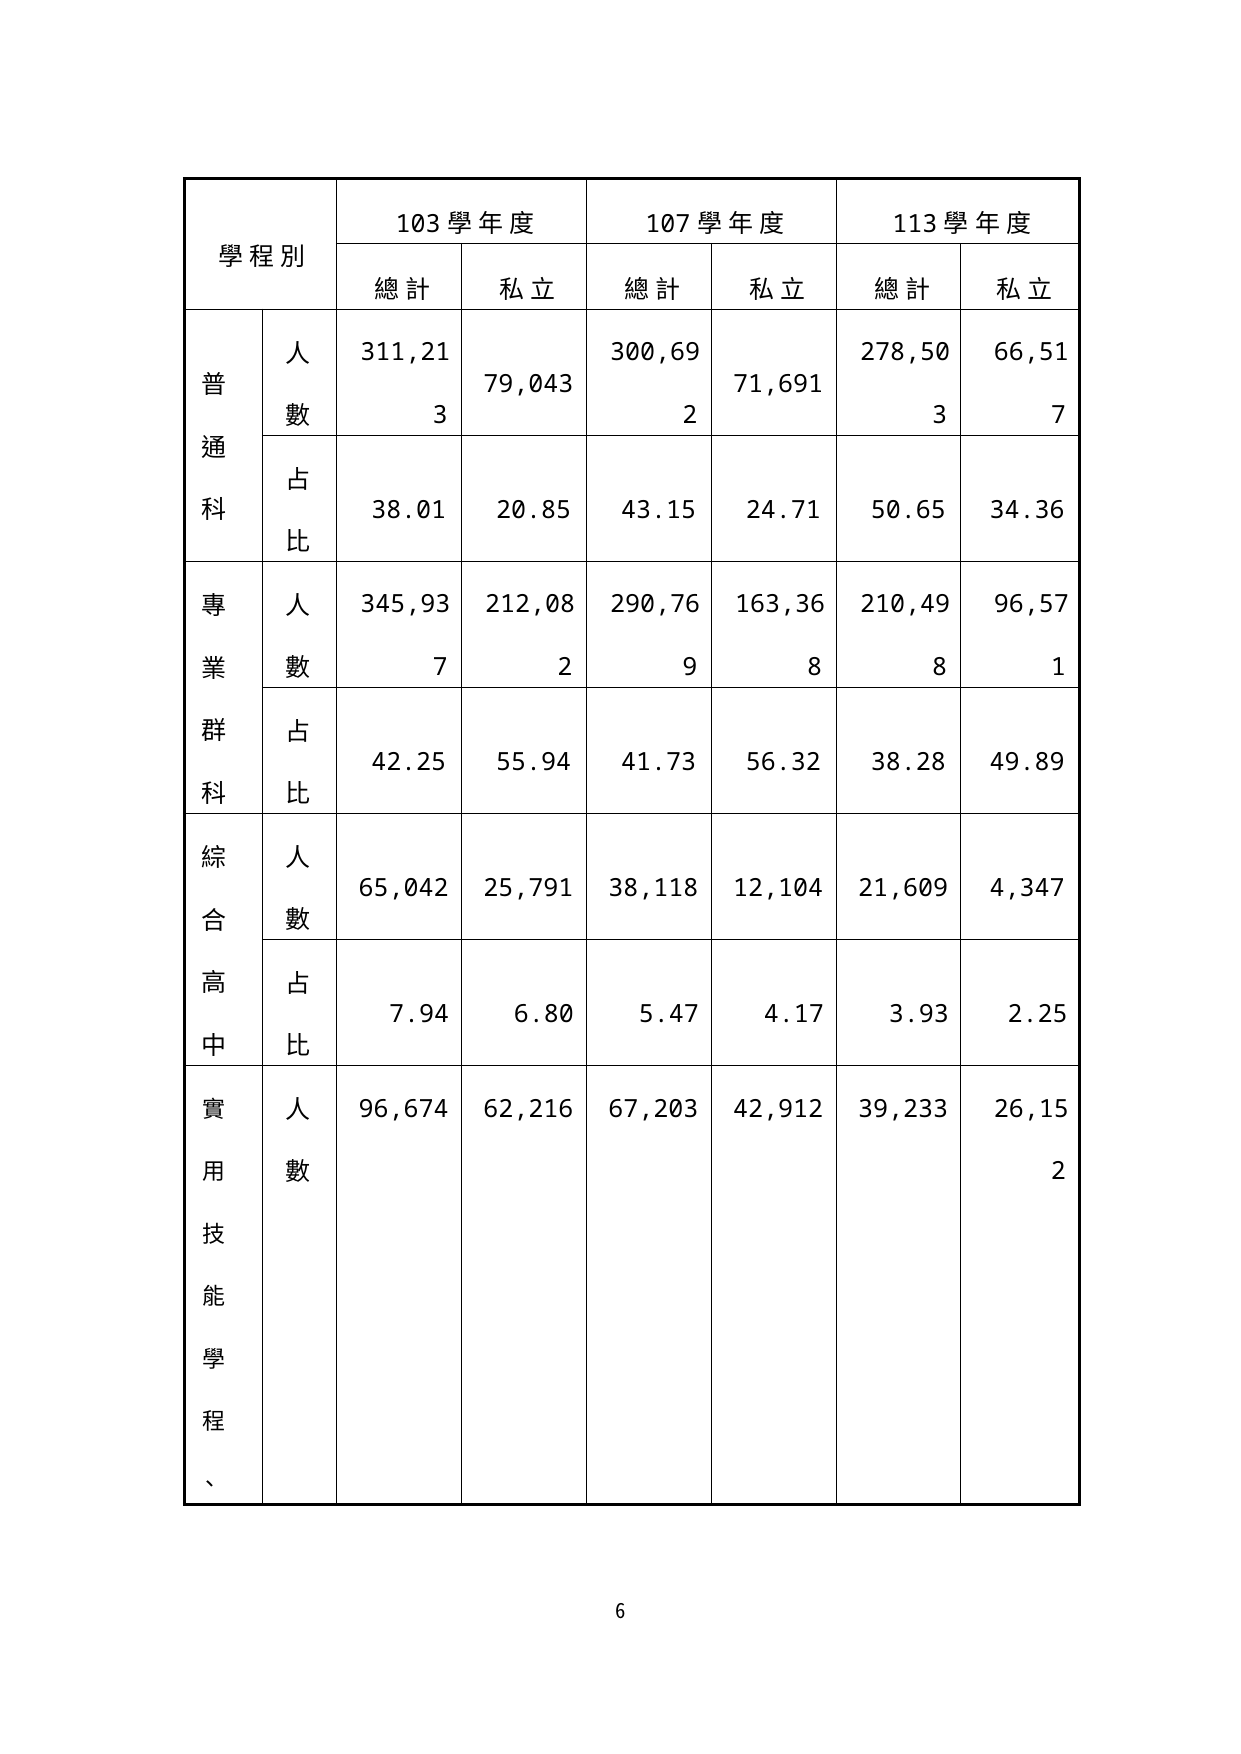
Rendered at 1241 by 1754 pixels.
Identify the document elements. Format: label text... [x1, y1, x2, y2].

table_cell 綜合高中 [186, 814, 262, 1065]
table_cell 人數 [263, 310, 336, 434]
table_cell 占比 [263, 688, 336, 813]
table_cell 71,691 [712, 310, 836, 434]
table_cell 6.80 [462, 940, 586, 1065]
table_cell 311,213 [337, 310, 461, 434]
table_cell 12,104 [712, 814, 836, 939]
table_cell 占比 [263, 436, 336, 561]
table_cell 5.47 [587, 940, 711, 1065]
table_cell 34.36 [961, 436, 1078, 561]
table_cell 4,347 [961, 814, 1078, 939]
table_cell 39,233 [837, 1066, 960, 1503]
table_cell 345,937 [337, 562, 461, 687]
table_cell 278,503 [837, 310, 960, 434]
table_cell 3.93 [837, 940, 960, 1065]
table_cell 55.94 [462, 688, 586, 813]
table_header 107學年度 [587, 180, 836, 243]
table_cell 25,791 [462, 814, 586, 939]
table_cell 4.17 [712, 940, 836, 1065]
table_cell 私立 [961, 244, 1078, 308]
table_cell 210,498 [837, 562, 960, 687]
table_cell 實用技能學程、 [186, 1066, 262, 1503]
table_cell 2.25 [961, 940, 1078, 1065]
table_cell 50.65 [837, 436, 960, 561]
table_cell 65,042 [337, 814, 461, 939]
table_cell 24.71 [712, 436, 836, 561]
table_cell 43.15 [587, 436, 711, 561]
table_cell 總計 [587, 244, 711, 308]
table_cell 21,609 [837, 814, 960, 939]
table_cell 79,043 [462, 310, 586, 434]
table_cell 67,203 [587, 1066, 711, 1503]
table_cell 96,571 [961, 562, 1078, 687]
table_cell 人數 [263, 814, 336, 939]
table_cell 人數 [263, 1066, 336, 1503]
table_cell 66,517 [961, 310, 1078, 434]
table_cell 49.89 [961, 688, 1078, 813]
table_cell 人數 [263, 562, 336, 687]
table_cell 38.28 [837, 688, 960, 813]
table_cell 總計 [837, 244, 960, 308]
table_cell 41.73 [587, 688, 711, 813]
table_cell 300,692 [587, 310, 711, 434]
table_cell 42.25 [337, 688, 461, 813]
table_cell 專業群科 [186, 562, 262, 813]
table_header 113學年度 [837, 180, 1078, 243]
table_cell 私立 [712, 244, 836, 308]
table_cell 總計 [337, 244, 461, 308]
table_cell 96,674 [337, 1066, 461, 1503]
table_cell 20.85 [462, 436, 586, 561]
table_cell 普通科 [186, 310, 262, 561]
table_cell 38.01 [337, 436, 461, 561]
table_header 學程別 [186, 180, 336, 308]
table_cell 62,216 [462, 1066, 586, 1503]
table_cell 56.32 [712, 688, 836, 813]
table_cell 26,152 [961, 1066, 1078, 1503]
table_cell 42,912 [712, 1066, 836, 1503]
table_cell 212,082 [462, 562, 586, 687]
table_cell 7.94 [337, 940, 461, 1065]
table_header 103學年度 [337, 180, 586, 243]
table_cell 163,368 [712, 562, 836, 687]
table_cell 38,118 [587, 814, 711, 939]
table_cell 私立 [462, 244, 586, 308]
table_cell 290,769 [587, 562, 711, 687]
table_cell 占比 [263, 940, 336, 1065]
